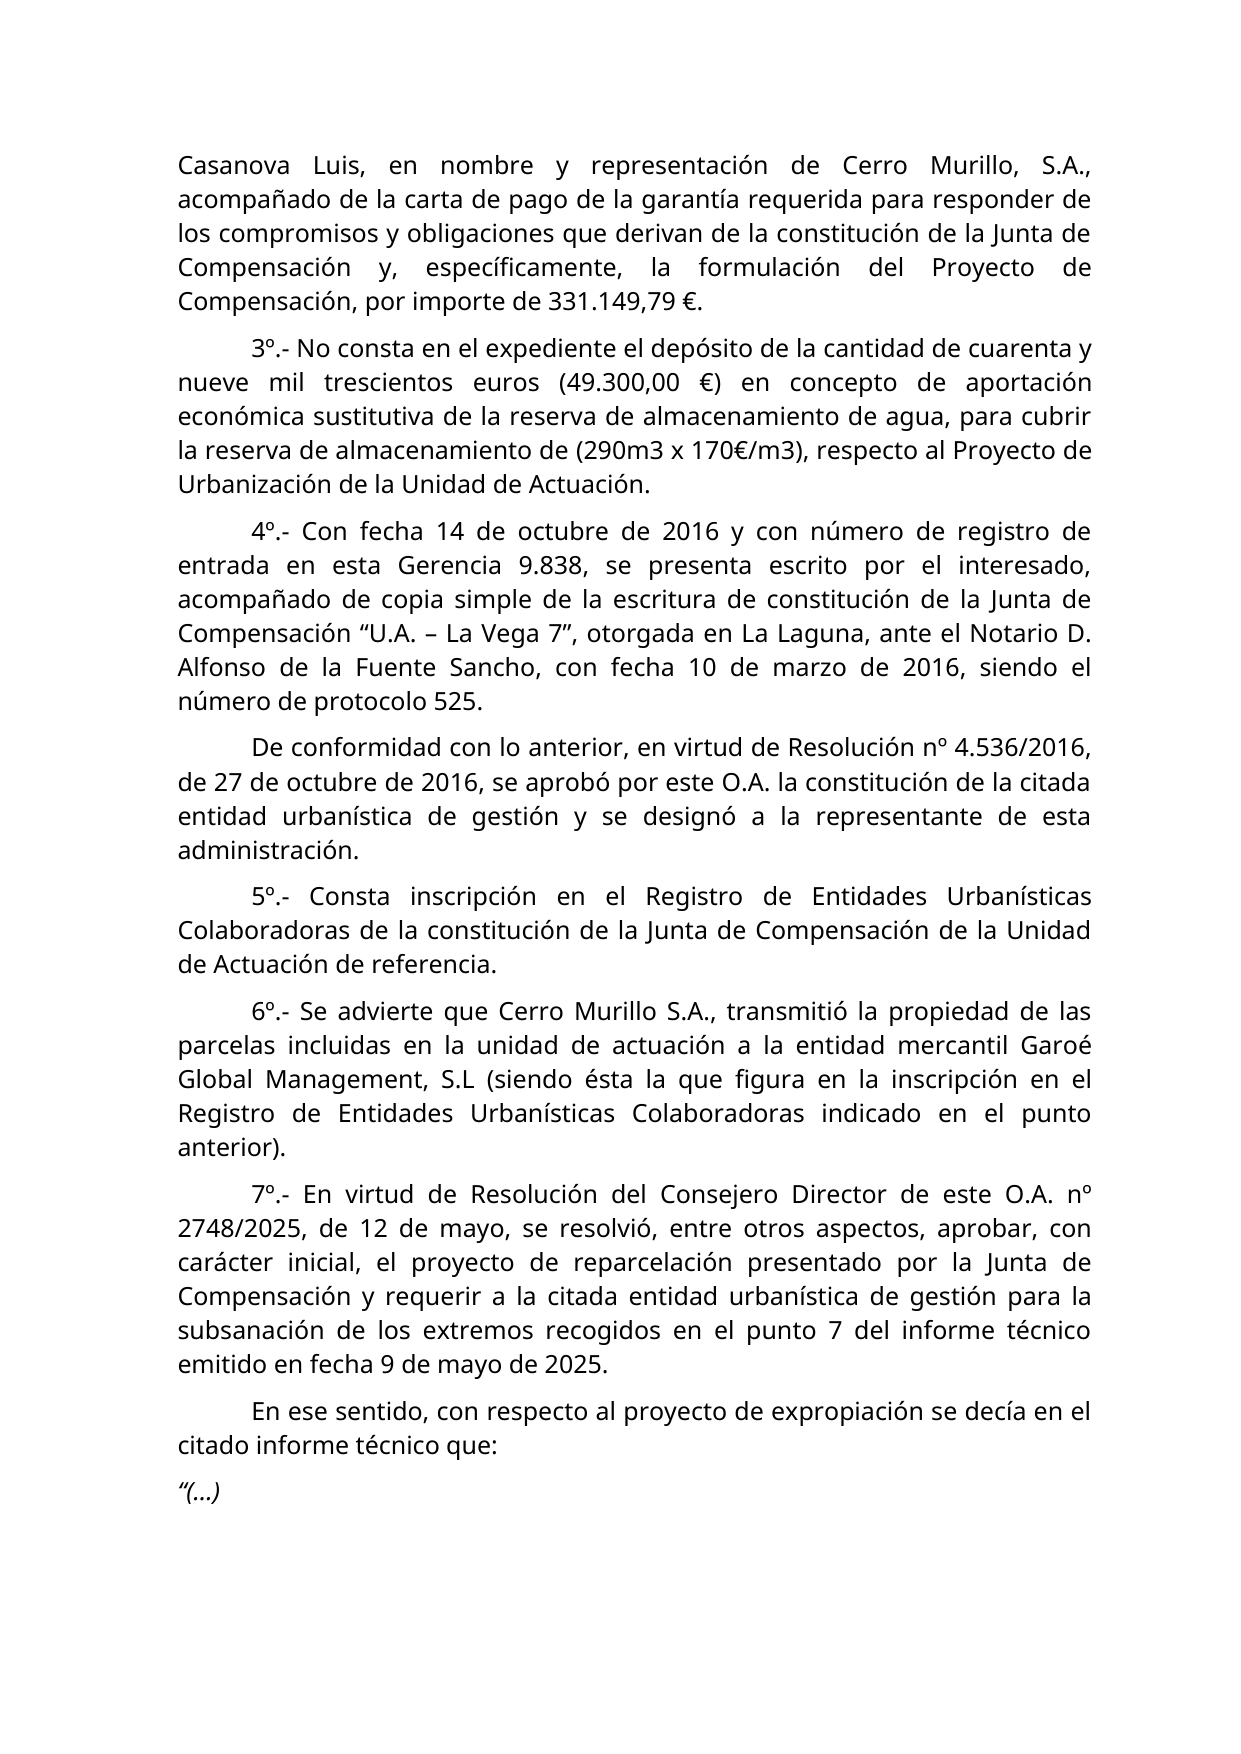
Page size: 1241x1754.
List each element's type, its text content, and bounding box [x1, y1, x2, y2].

text De conformidad con lo anterior, en virtud de Resolución nº 4.536/2016, de 27 de octubre de 2016, se aprobó por este O.A. la constitución de la citada entidad urbanística de gestión y se designó a la representante de esta administración. [177, 730, 1093, 866]
text 3º.- No consta en el expediente el depósito de la cantidad de cuarenta y nueve mil trescientos euros (49.300,00 €) en concepto de aportación económica sustitutiva de la reserva de almacenamiento de agua, para cubrir la reserva de almacenamiento de (290m3 x 170€/m3), respecto al Proyecto de Urbanización de la Unidad de Actuación. [177, 330, 1093, 501]
text Casanova Luis, en nombre y representación de Cerro Murillo, S.A., acompañado de la carta de pago de la garantía requerida para responder de los compromisos y obligaciones que derivan de la constitución de la Junta de Compensación y, específicamente, la formulación del Proyecto de Compensación, por importe de 331.149,79 €. [177, 148, 1093, 318]
text En ese sentido, con respecto al proyecto de expropiación se decía en el citado informe técnico que: [177, 1393, 1093, 1461]
text 5º.- Consta inscripción en el Registro de Entidades Urbanísticas Colaboradoras de la constitución de la Junta de Compensación de la Unidad de Actuación de referencia. [177, 879, 1093, 981]
text “(…) [177, 1474, 1093, 1508]
text 4º.- Con fecha 14 de octubre de 2016 y con número de registro de entrada en esta Gerencia 9.838, se presenta escrito por el interesado, acompañado de copia simple de la escritura de constitución de la Junta de Compensación “U.A. – La Vega 7”, otorgada en La Laguna, ante el Notario D. Alfonso de la Fuente Sancho, con fecha 10 de marzo de 2016, siendo el número de protocolo 525. [177, 513, 1093, 718]
text 7º.- En virtud de Resolución del Consejero Director de este O.A. nº 2748/2025, de 12 de mayo, se resolvió, entre otros aspectos, aprobar, con carácter inicial, el proyecto de reparcelación presentado por la Junta de Compensación y requerir a la citada entidad urbanística de gestión para la subsanación de los extremos recogidos en el punto 7 del informe técnico emitido en fecha 9 de mayo de 2025. [177, 1176, 1093, 1381]
text 6º.- Se advierte que Cerro Murillo S.A., transmitió la propiedad de las parcelas incluidas en la unidad de actuación a la entidad mercantil Garoé Global Management, S.L (siendo ésta la que figura en la inscripción en el Registro de Entidades Urbanísticas Colaboradoras indicado en el punto anterior). [177, 993, 1093, 1164]
